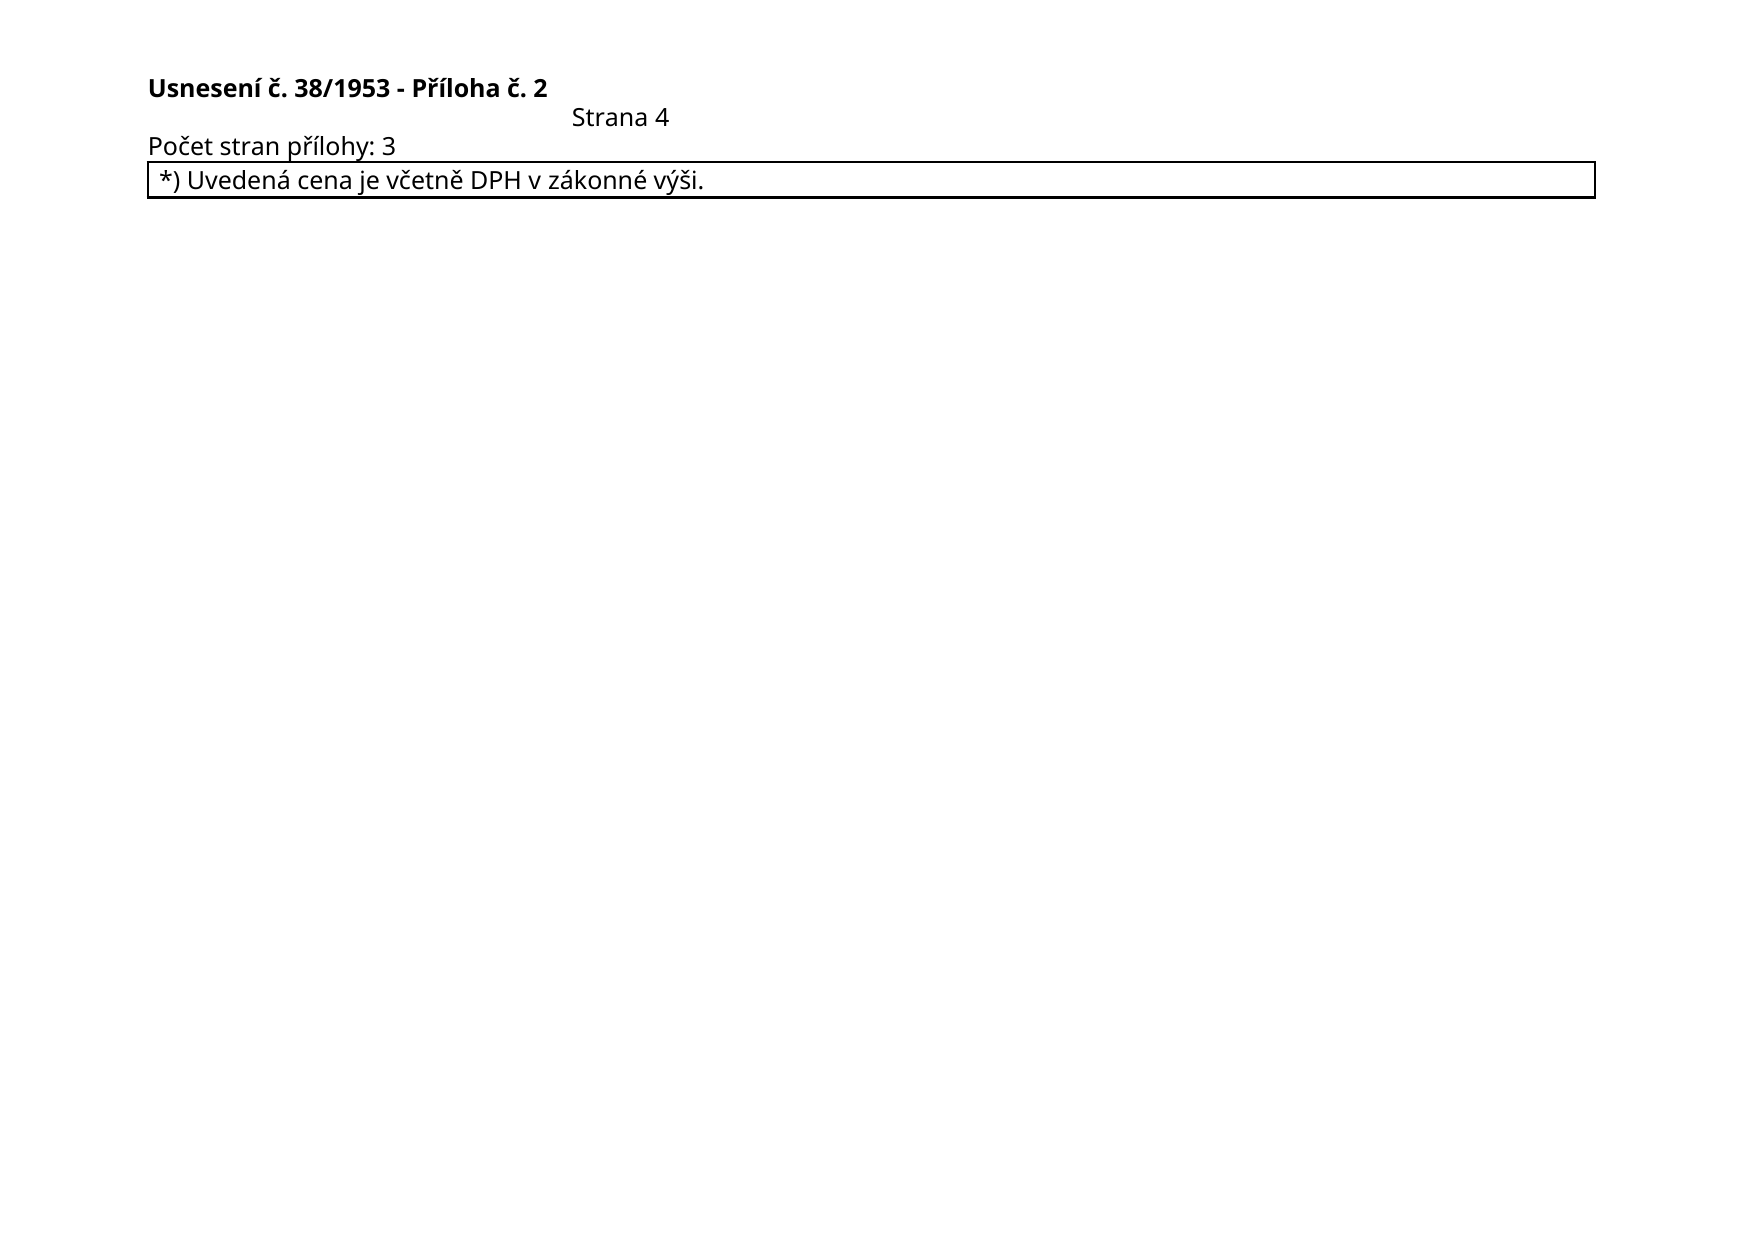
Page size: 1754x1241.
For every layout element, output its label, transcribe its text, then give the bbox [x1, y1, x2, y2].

table_cell *) Uvedená cena je včetně DPH v zákonné výši. [149, 163, 1594, 196]
